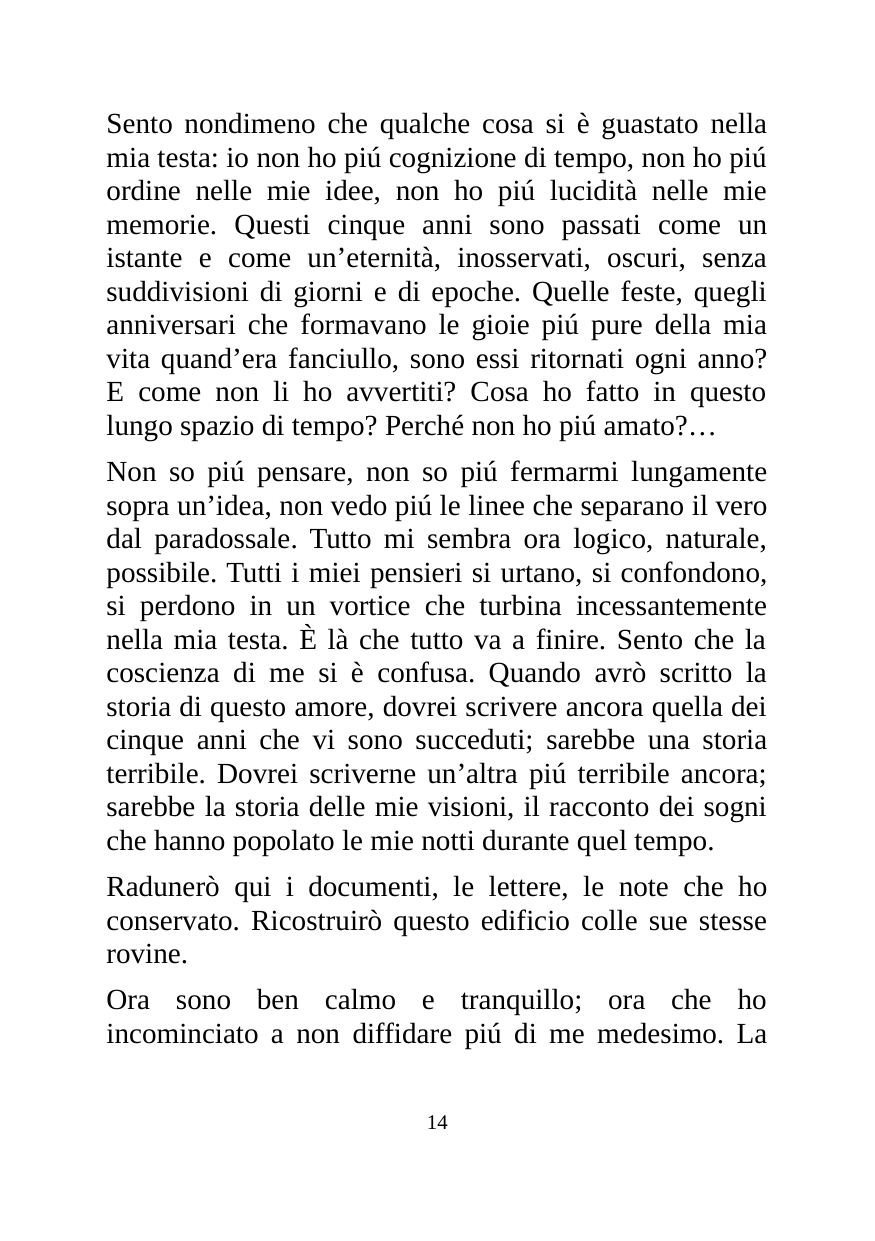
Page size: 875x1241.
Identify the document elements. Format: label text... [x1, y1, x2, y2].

text Non so piú pensare, non so piú fermarmi lungamente sopra un’idea, non vedo piú le linee che separano il vero dal paradossale. Tutto mi sembra ora logico, naturale, possibile. Tutti i miei pensieri si urtano, si confondono, si perdono in un vortice che turbina incessantemente nella mia testa. È là che tutto va a finire. Sento che la coscienza di me si è confusa. Quando avrò scritto la storia di questo amore, dovrei scrivere ancora quella dei cinque anni che vi sono succeduti; sarebbe una storia terribile. Dovrei scriverne un’altra piú terribile ancora; sarebbe la storia delle mie visioni, il racconto dei sogni che hanno popolato le mie notti durante quel tempo. [106, 454, 768, 857]
text Radunerò qui i documenti, le lettere, le note che ho conservato. Ricostruirò questo edificio colle sue stesse rovine. [106, 869, 768, 970]
text Sento nondimeno che qualche cosa si è guastato nella mia testa: io non ho piú cognizione di tempo, non ho piú ordine nelle mie idee, non ho piú lucidità nelle mie memorie. Questi cinque anni sono passati come un istante e come un’eternità, inosservati, oscuri, senza suddivisioni di giorni e di epoche. Quelle feste, quegli anniversari che formavano le gioie piú pure della mia vita quand’era fanciullo, sono essi ritornati ogni anno? E come non li ho avvertiti? Cosa ho fatto in questo lungo spazio di tempo? Perché non ho piú amato?… [106, 106, 768, 442]
text Ora sono ben calmo e tranquillo; ora che ho incominciato a non diffidare piú di me medesimo. La [106, 982, 768, 1049]
